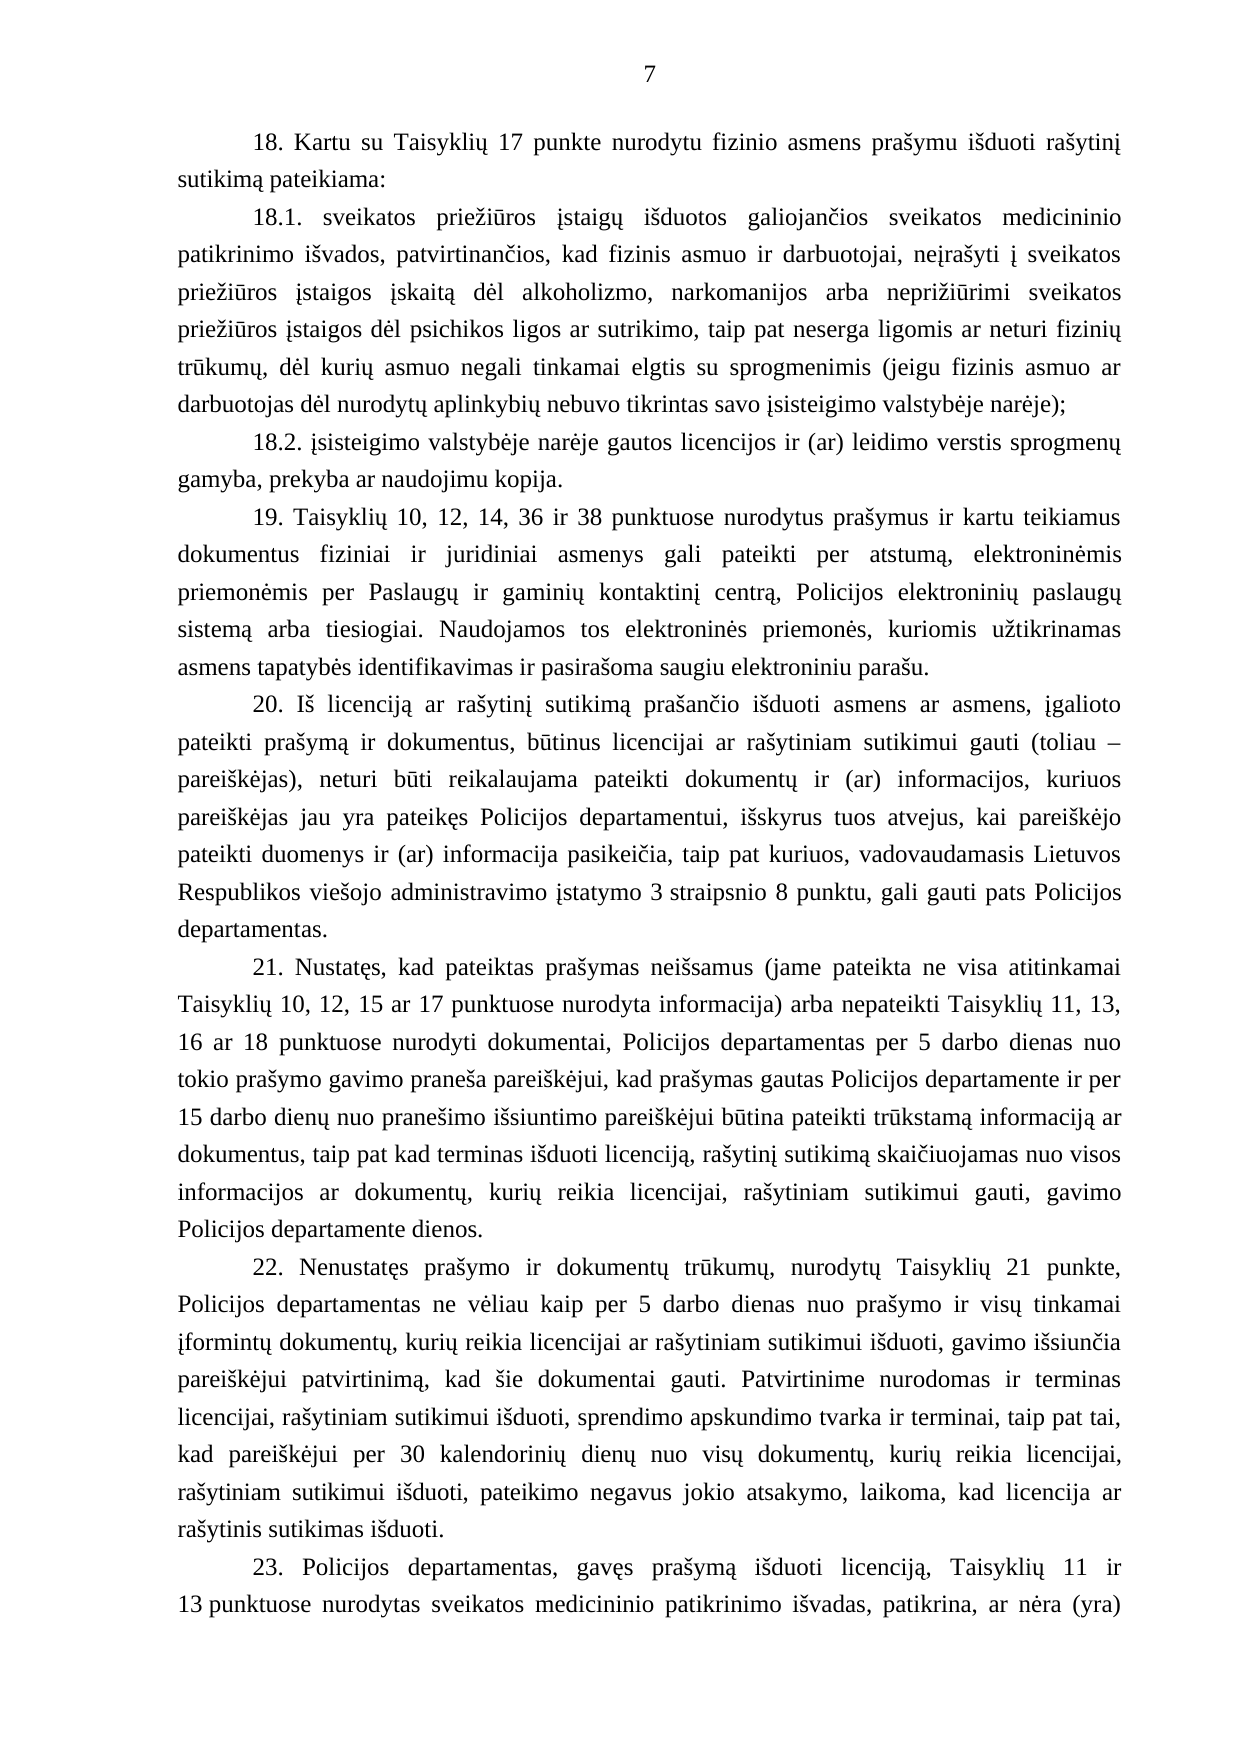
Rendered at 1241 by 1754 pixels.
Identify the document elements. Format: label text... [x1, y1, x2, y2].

text 22. Nenustatęs prašymo ir dokumentų trūkumų, nurodytų Taisyklių 21 punkte, Policijos departamentas ne vėliau kaip per 5 darbo dienas nuo prašymo ir visų tinkamai įformintų dokumentų, kurių reikia licencijai ar rašytiniam sutikimui išduoti, gavimo išsiunčia pareiškėjui patvirtinimą, kad šie dokumentai gauti. Patvirtinime nurodomas ir terminas licencijai, rašytiniam sutikimui išduoti, sprendimo apskundimo tvarka ir terminai, taip pat tai, kad pareiškėjui per 30 kalendorinių dienų nuo visų dokumentų, kurių reikia licencijai, rašytiniam sutikimui išduoti, pateikimo negavus jokio atsakymo, laikoma, kad licencija ar rašytinis sutikimas išduoti. [177, 1243, 1122, 1543]
text 18. Kartu su Taisyklių 17 punkte nurodytu fizinio asmens prašymu išduoti rašytinį sutikimą pateikiama: [177, 118, 1122, 193]
text 19. Taisyklių 10, 12, 14, 36 ir 38 punktuose nurodytus prašymus ir kartu teikiamus dokumentus fiziniai ir juridiniai asmenys gali pateikti per atstumą, elektroninėmis priemonėmis per Paslaugų ir gaminių kontaktinį centrą, Policijos elektroninių paslaugų sistemą arba tiesiogiai. Naudojamos tos elektroninės priemonės, kuriomis užtikrinamas asmens tapatybės identifikavimas ir pasirašoma saugiu elektroniniu parašu. [177, 493, 1122, 681]
text 20. Iš licenciją ar rašytinį sutikimą prašančio išduoti asmens ar asmens, įgalioto pateikti prašymą ir dokumentus, būtinus licencijai ar rašytiniam sutikimui gauti (toliau – pareiškėjas), neturi būti reikalaujama pateikti dokumentų ir (ar) informacijos, kuriuos pareiškėjas jau yra pateikęs Policijos departamentui, išskyrus tuos atvejus, kai pareiškėjo pateikti duomenys ir (ar) informacija pasikeičia, taip pat kuriuos, vadovaudamasis Lietuvos Respublikos viešojo administravimo įstatymo 3 straipsnio 8 punktu, gali gauti pats Policijos departamentas. [177, 681, 1122, 943]
text 18.1. sveikatos priežiūros įstaigų išduotos galiojančios sveikatos medicininio patikrinimo išvados, patvirtinančios, kad fizinis asmuo ir darbuotojai, neįrašyti į sveikatos priežiūros įstaigos įskaitą dėl alkoholizmo, narkomanijos arba neprižiūrimi sveikatos priežiūros įstaigos dėl psichikos ligos ar sutrikimo, taip pat neserga ligomis ar neturi fizinių trūkumų, dėl kurių asmuo negali tinkamai elgtis su sprogmenimis (jeigu fizinis asmuo ar darbuotojas dėl nurodytų aplinkybių nebuvo tikrintas savo įsisteigimo valstybėje narėje); [177, 193, 1122, 418]
text 21. Nustatęs, kad pateiktas prašymas neišsamus (jame pateikta ne visa atitinkamai Taisyklių 10, 12, 15 ar 17 punktuose nurodyta informacija) arba nepateikti Taisyklių 11, 13, 16 ar 18 punktuose nurodyti dokumentai, Policijos departamentas per 5 darbo dienas nuo tokio prašymo gavimo praneša pareiškėjui, kad prašymas gautas Policijos departamente ir per 15 darbo dienų nuo pranešimo išsiuntimo pareiškėjui būtina pateikti trūkstamą informaciją ar dokumentus, taip pat kad terminas išduoti licenciją, rašytinį sutikimą skaičiuojamas nuo visos informacijos ar dokumentų, kurių reikia licencijai, rašytiniam sutikimui gauti, gavimo Policijos departamente dienos. [177, 943, 1122, 1243]
text 23. Policijos departamentas, gavęs prašymą išduoti licenciją, Taisyklių 11 ir 13 punktuose nurodytas sveikatos medicininio patikrinimo išvadas, patikrina, ar nėra (yra) [177, 1543, 1122, 1618]
text 18.2. įsisteigimo valstybėje narėje gautos licencijos ir (ar) leidimo verstis sprogmenų gamyba, prekyba ar naudojimu kopija. [177, 418, 1122, 493]
